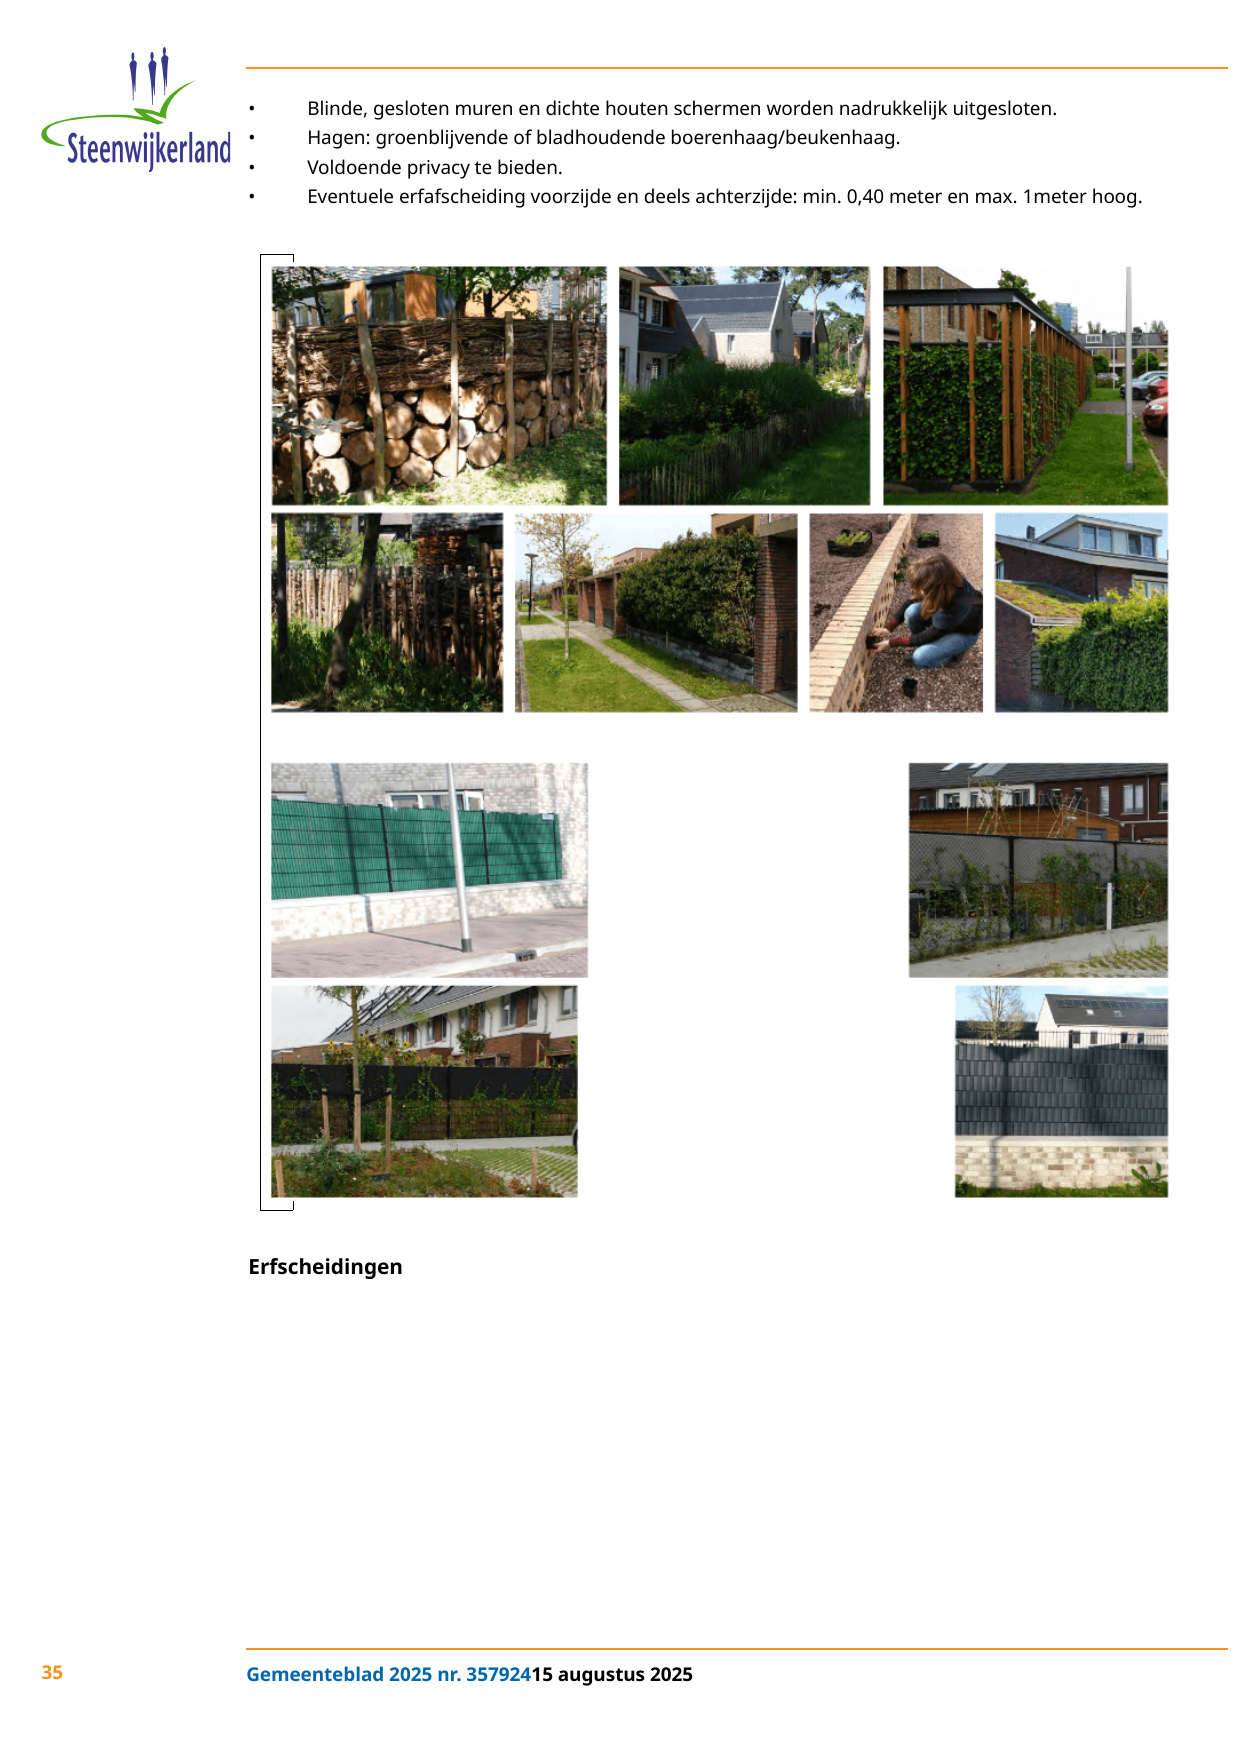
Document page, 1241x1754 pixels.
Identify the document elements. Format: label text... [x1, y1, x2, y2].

picture [268, 262, 1173, 1201]
picture [41, 47, 231, 172]
text Erfscheidingen [248, 1252, 1152, 1281]
table_header Criteria: De erfscheidingen (overgang privé-openbaar) worden uitgevoerd als groene hogehagen (gemengde hagen). Volwassen beplanting toepassen (hagen, struwelen, klimmende beplanting). Blinde, gesloten muren en dichte houten schermen worden nadrukkelijk uitgesloten. Hagen: groenblijvende of bladhoudende boerenhaag/beukenhaag. Voldoende privacy te bieden. Eventuele erfafscheiding voorzijde en deels achterzijde: min. 0,40 meter en max. 1meter hoog. [248, 95, 1152, 209]
